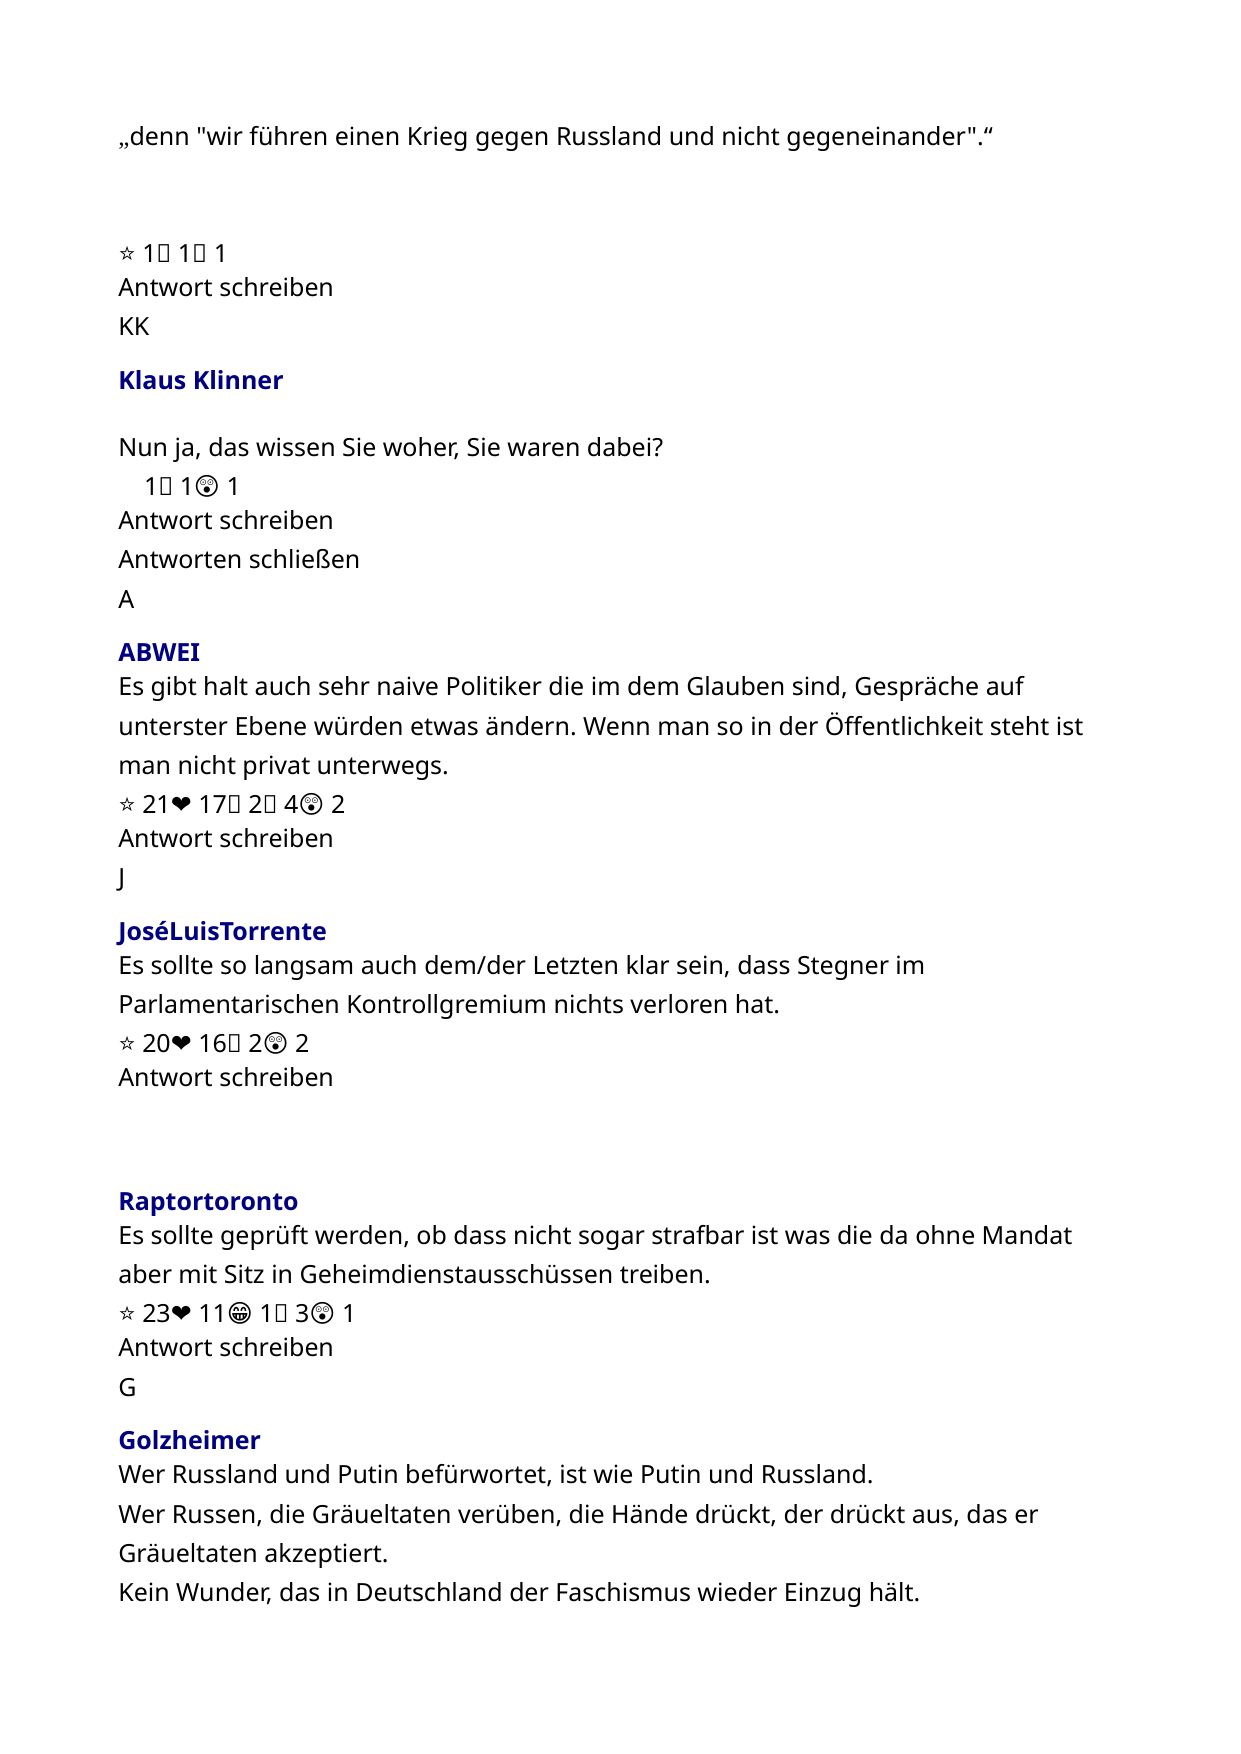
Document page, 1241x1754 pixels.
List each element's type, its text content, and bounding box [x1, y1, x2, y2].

text ⭐️ 20❤️ 16🙁 2😲 2 [118, 1026, 1122, 1060]
text Antwort schreiben [118, 503, 1122, 537]
text ⭐️ 21❤️ 17🙁 2🤨 4😲 2 [118, 787, 1122, 821]
text Antworten schließen [118, 542, 1122, 576]
text ⭐️ 1🙁 1🤨 1 [118, 236, 1122, 270]
text Kein Wunder, das in Deutschland der Faschismus wieder Einzug hält. [118, 1574, 1122, 1609]
subtitle Raptortoronto [118, 1184, 1122, 1218]
text Es gibt halt auch sehr naive Politiker die im dem Glauben sind, Gespräche auf unterster Ebene würden etwas ändern. Wenn man so in der Öffentlichkeit steht ist man nicht privat unterwegs. [118, 669, 1122, 781]
subtitle Golzheimer [118, 1423, 1122, 1457]
subtitle JoséLuisTorrente [118, 913, 1122, 948]
text Wer Russland und Putin befürwortet, ist wie Putin und Russland. [118, 1457, 1122, 1491]
text „denn "wir führen einen Krieg gegen Russland und nicht gegeneinander".“ [118, 118, 1122, 152]
text Antwort schreiben [118, 270, 1122, 304]
text Nun ja, das wissen Sie woher, Sie waren dabei? [118, 430, 1122, 464]
text ⭐️ 23❤️ 11😁 1🙁 3😲 1 [118, 1296, 1122, 1330]
text Es sollte geprüft werden, ob dass nicht sogar strafbar ist was die da ohne Mandat aber mit Sitz in Geheimdienstausschüssen treiben. [118, 1218, 1122, 1291]
text G [118, 1369, 1122, 1403]
text 🙁 1🤨 1😲 1 [118, 469, 1122, 503]
text https://www.sueddeutsche.de/politik/baerbock-shitstorm-russland-statements-krieg-1.5740445 [118, 157, 1122, 231]
text A [118, 581, 1122, 615]
text Antwort schreiben [118, 1330, 1122, 1364]
text Wer Russen, die Gräueltaten verüben, die Hände drückt, der drückt aus, das er Gräueltaten akzeptiert. [118, 1496, 1122, 1569]
subtitle Klaus Klinner [118, 363, 1122, 397]
text Es sollte so langsam auch dem/der Letzten klar sein, dass Stegner im Parlamentarischen Kontrollgremium nichts verloren hat. [118, 948, 1122, 1021]
text J [118, 860, 1122, 894]
text Antwort schreiben [118, 1060, 1122, 1094]
text KK [118, 309, 1122, 343]
text Antwort schreiben [118, 821, 1122, 855]
subtitle ABWEI [118, 635, 1122, 669]
